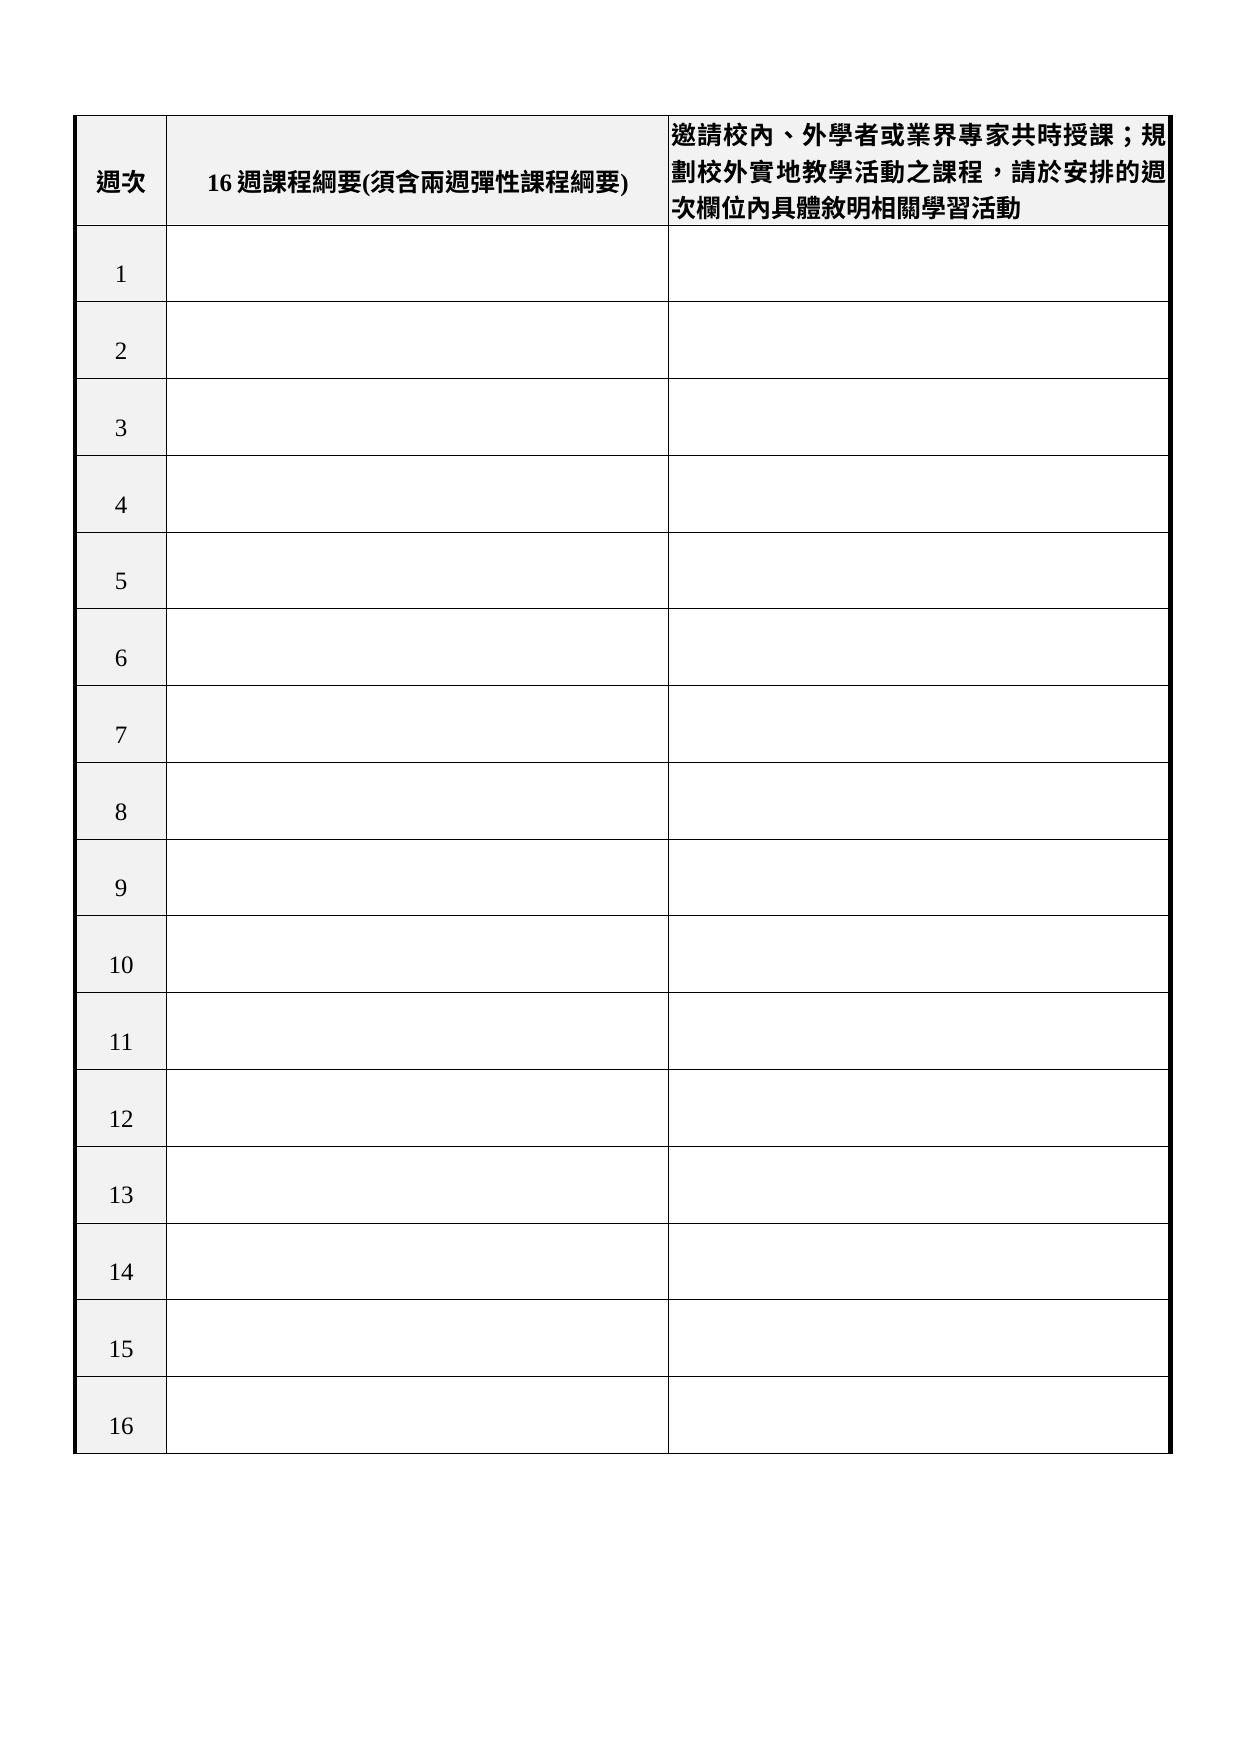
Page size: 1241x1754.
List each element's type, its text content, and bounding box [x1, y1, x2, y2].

table_cell [669, 1300, 1168, 1376]
table_cell [669, 1377, 1168, 1453]
table_cell [167, 1300, 668, 1376]
table_cell 12 [77, 1070, 166, 1146]
table_cell [669, 456, 1168, 532]
table_cell [669, 763, 1168, 839]
table_cell 10 [77, 916, 166, 992]
table_cell [669, 533, 1168, 608]
table_cell [669, 609, 1168, 685]
table_cell 5 [77, 533, 166, 608]
table_cell 13 [77, 1147, 166, 1222]
table_cell 3 [77, 379, 166, 455]
table_cell 9 [77, 840, 166, 915]
table_cell 14 [77, 1224, 166, 1299]
table_cell [167, 916, 668, 992]
table_cell [669, 226, 1168, 301]
table_cell [167, 763, 668, 839]
table_cell [167, 686, 668, 762]
table_cell [167, 609, 668, 685]
table_cell [669, 1147, 1168, 1222]
table_cell 16週課程綱要(須含兩週彈性課程綱要) [167, 116, 668, 224]
table_cell [167, 302, 668, 378]
table_cell [167, 533, 668, 608]
table_cell [669, 840, 1168, 915]
table_cell 15 [77, 1300, 166, 1376]
table_cell [669, 916, 1168, 992]
table_cell 邀請校內、外學者或業界專家共時授課；規劃校外實地教學活動之課程，請於安排的週次欄位內具體敘明相關學習活動 [669, 116, 1168, 224]
table_cell [167, 993, 668, 1069]
table_cell [167, 1224, 668, 1299]
table_cell [167, 1377, 668, 1453]
table_cell [167, 379, 668, 455]
table_cell 1 [77, 226, 166, 301]
table_cell 8 [77, 763, 166, 839]
table_cell [669, 686, 1168, 762]
table_cell [167, 1070, 668, 1146]
table_cell 11 [77, 993, 166, 1069]
table_cell 週次 [77, 116, 166, 224]
table_cell [669, 1070, 1168, 1146]
table_cell [669, 302, 1168, 378]
table_cell [167, 1147, 668, 1222]
table_cell [167, 226, 668, 301]
table_cell [669, 1224, 1168, 1299]
table_cell [167, 840, 668, 915]
table_cell 4 [77, 456, 166, 532]
table_cell [669, 993, 1168, 1069]
table_cell 16 [77, 1377, 166, 1453]
table_cell [167, 456, 668, 532]
table_cell [669, 379, 1168, 455]
table_cell 6 [77, 609, 166, 685]
table_cell 2 [77, 302, 166, 378]
table_cell 7 [77, 686, 166, 762]
